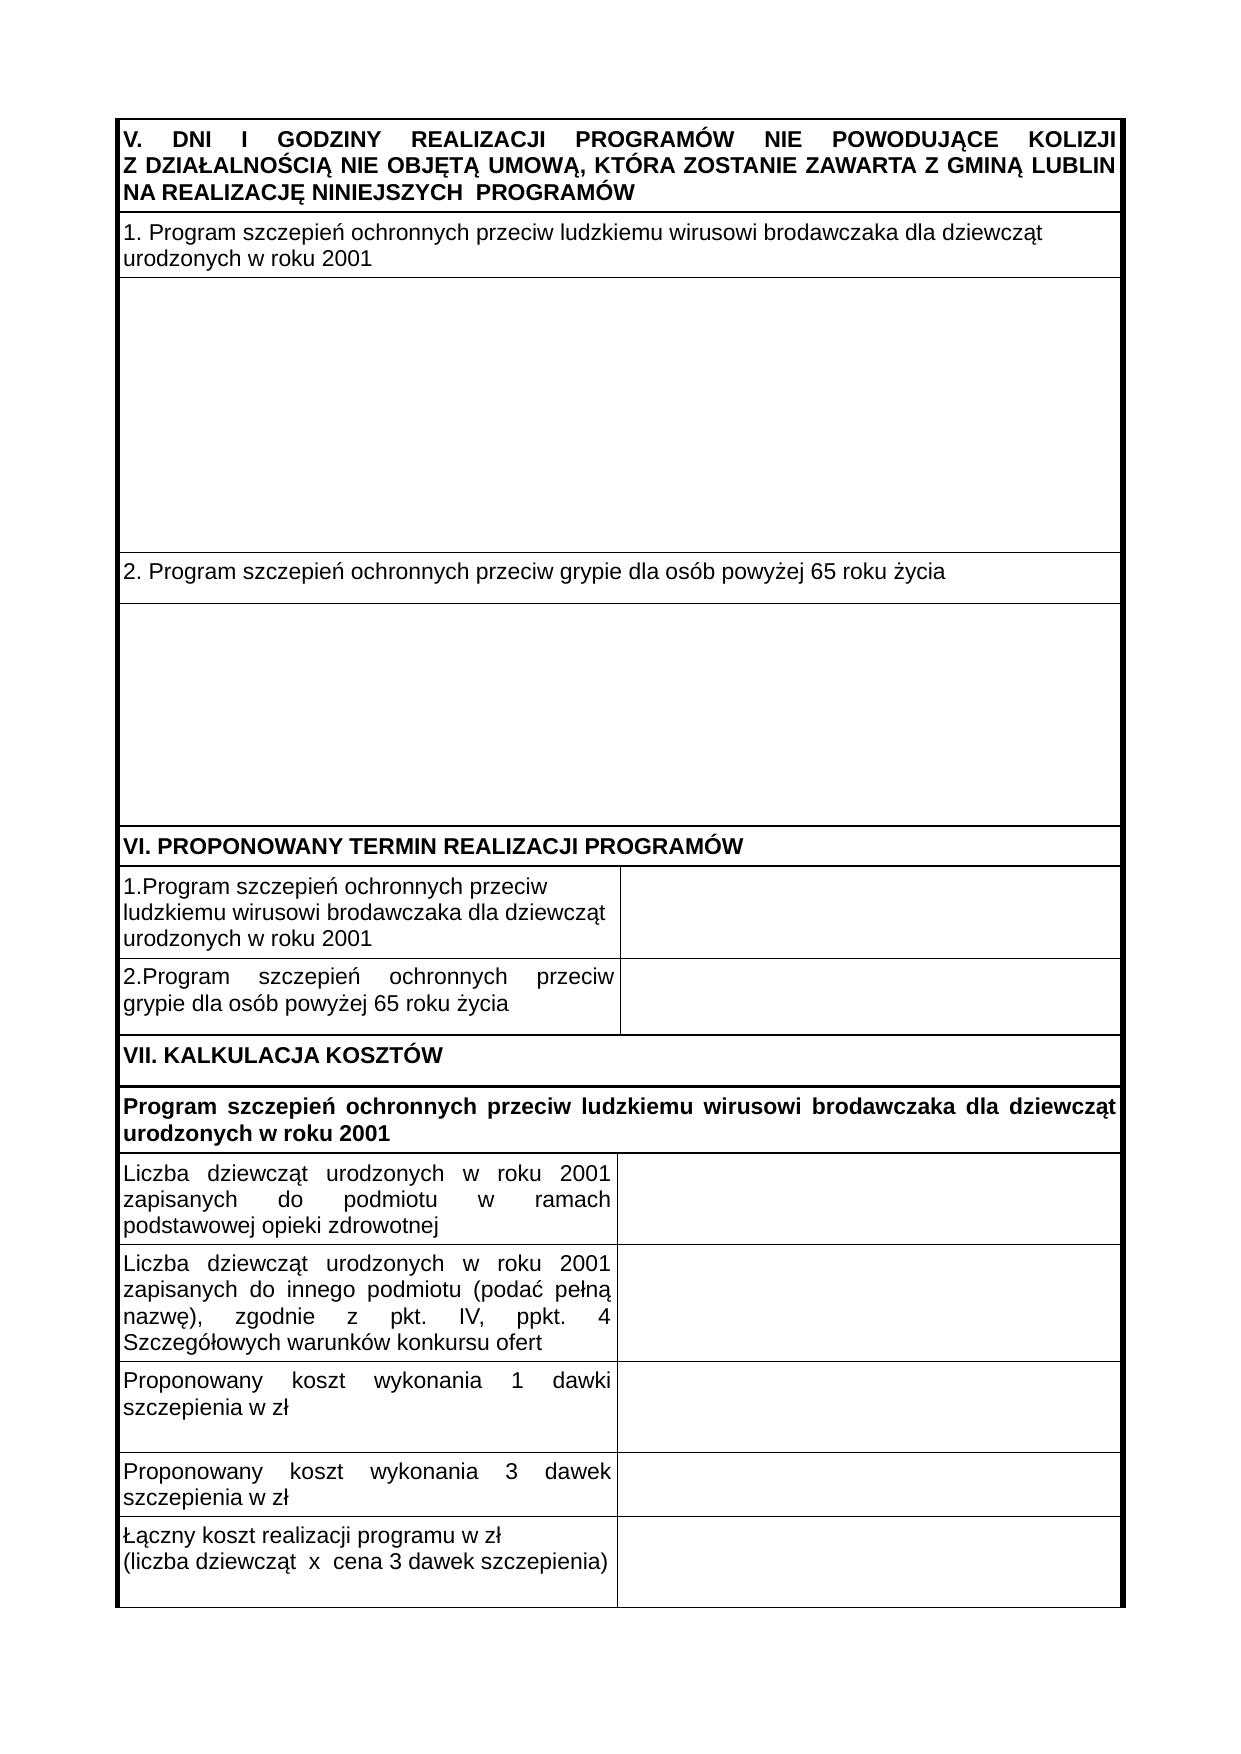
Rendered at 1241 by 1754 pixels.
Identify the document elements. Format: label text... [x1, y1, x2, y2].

table_cell [621, 959, 1120, 1034]
table_cell VII. KALKULACJA KOSZTÓW [120, 1036, 1120, 1085]
table_cell [621, 867, 1120, 957]
table_cell [618, 1517, 1120, 1607]
table_cell [618, 1245, 1120, 1361]
table_cell 1.Program szczepień ochronnych przeciw ludzkiemu wirusowi brodawczaka dla dziewcząt urodzonych w roku 2001 [120, 867, 620, 957]
table_cell Łączny koszt realizacji programu w zł (liczba dziewcząt x cena 3 dawek szczepienia) [120, 1517, 617, 1607]
table_cell [618, 1362, 1120, 1452]
table_cell Proponowany koszt wykonania 1 dawki szczepienia w zł [120, 1362, 617, 1452]
table_cell 1. Program szczepień ochronnych przeciw ludzkiemu wirusowi brodawczaka dla dziewcząt urodzonych w roku 2001 [120, 213, 1120, 277]
table_cell V. DNI I GODZINY REALIZACJI PROGRAMÓW NIE POWODUJĄCE KOLIZJI Z DZIAŁALNOŚCIĄ NIE OBJĘTĄ UMOWĄ, KTÓRA ZOSTANIE ZAWARTA Z GMINĄ LUBLIN NA REALIZACJĘ NINIEJSZYCH PROGRAMÓW [120, 120, 1120, 211]
table_cell Proponowany koszt wykonania 3 dawek szczepienia w zł [120, 1453, 617, 1516]
table_cell [120, 604, 1120, 825]
table_cell [618, 1453, 1120, 1516]
table_cell 2.Program szczepień ochronnych przeciw grypie dla osób powyżej 65 roku życia [120, 959, 620, 1034]
table_cell Liczba dziewcząt urodzonych w roku 2001 zapisanych do podmiotu w ramach podstawowej opieki zdrowotnej [120, 1154, 617, 1244]
table_cell 2. Program szczepień ochronnych przeciw grypie dla osób powyżej 65 roku życia [120, 553, 1120, 602]
table_cell [618, 1154, 1120, 1244]
table_cell VI. PROPONOWANY TERMIN REALIZACJI PROGRAMÓW [120, 827, 1120, 865]
table_cell [120, 278, 1120, 552]
table_cell Program szczepień ochronnych przeciw ludzkiemu wirusowi brodawczaka dla dziewcząt urodzonych w roku 2001 [120, 1088, 1120, 1152]
table_cell Liczba dziewcząt urodzonych w roku 2001 zapisanych do innego podmiotu (podać pełną nazwę), zgodnie z pkt. IV, ppkt. 4 Szczegółowych warunków konkursu ofert [120, 1245, 617, 1361]
